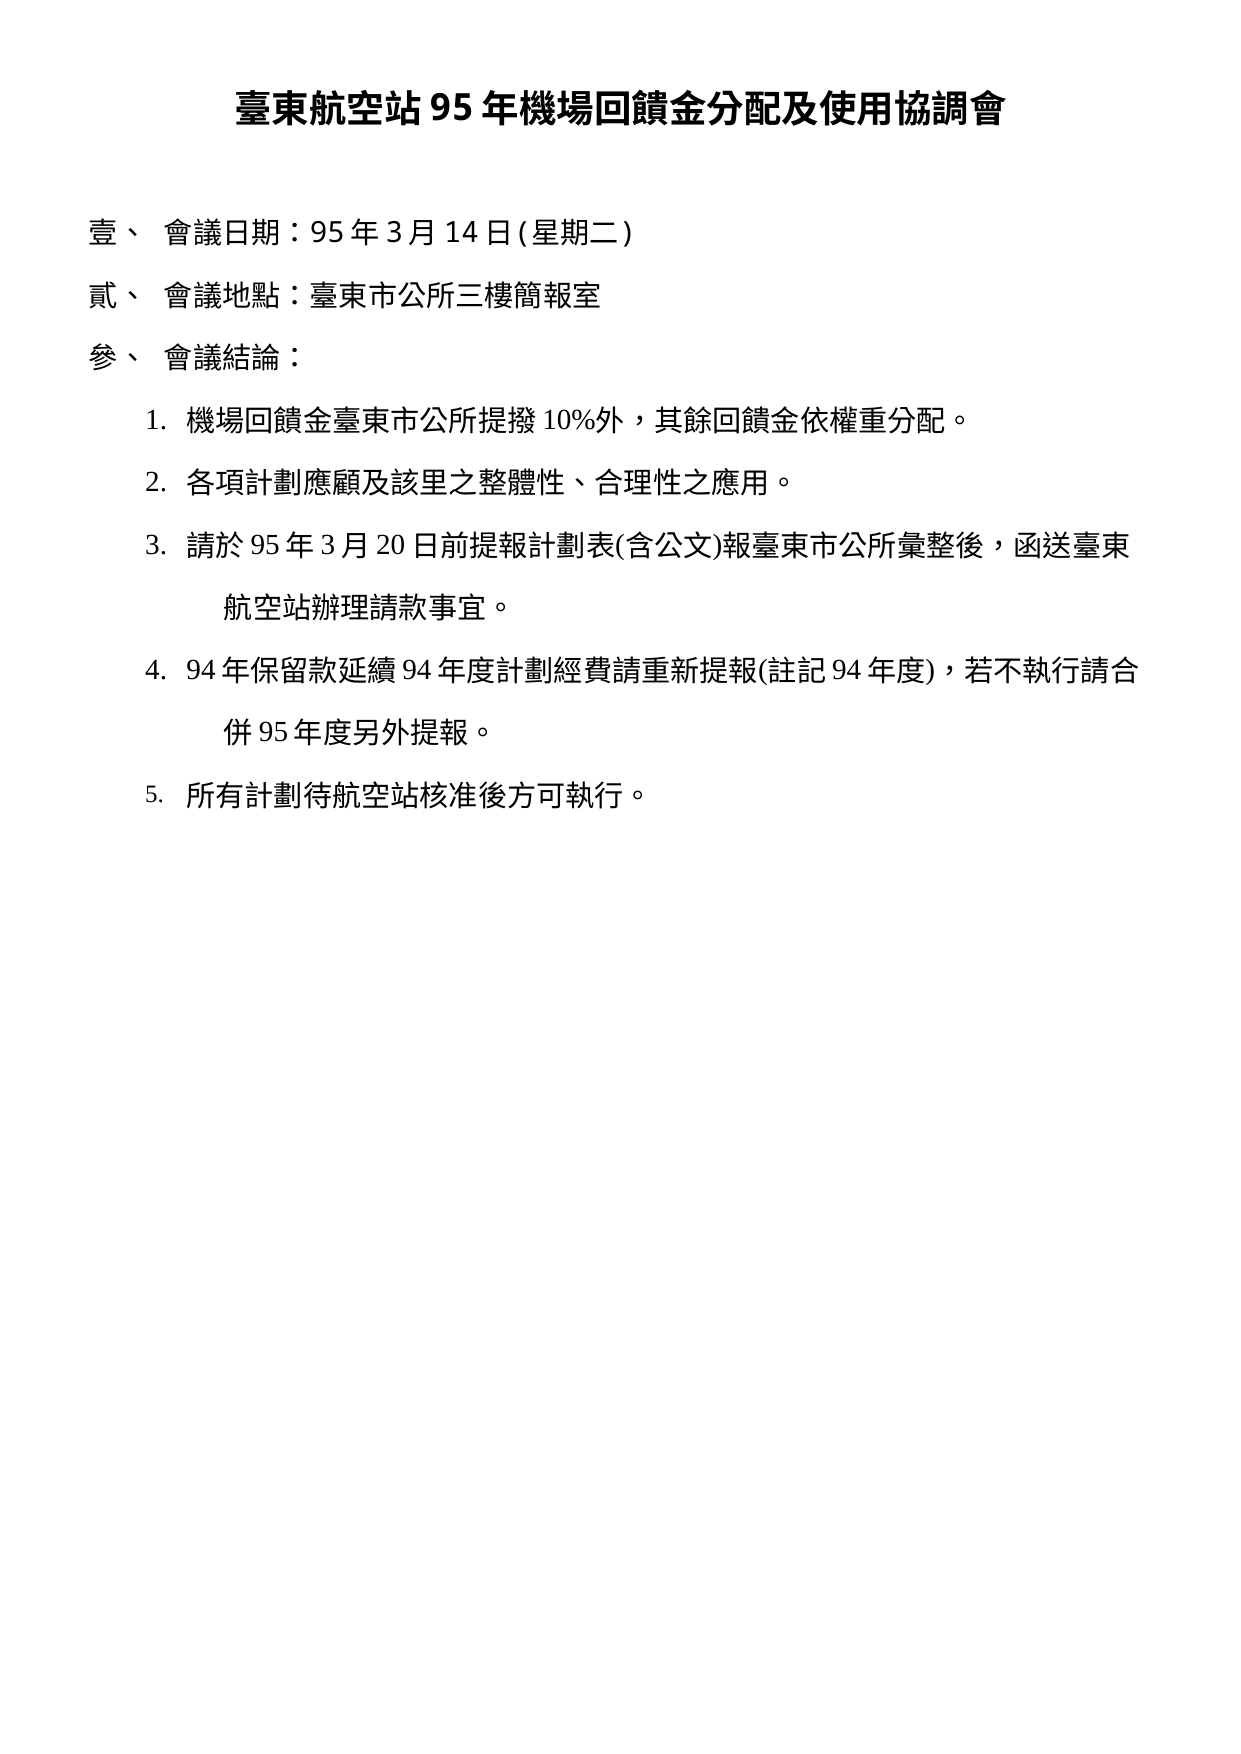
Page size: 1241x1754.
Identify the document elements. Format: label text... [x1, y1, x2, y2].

list 各項計劃應顧及該里之整體性、合理性之應用。 [145, 439, 1152, 502]
list 94年保留款延續94年度計劃經費請重新提報(註記94年度)，若不執行請合併95年度另外提報。 [145, 627, 1152, 752]
list 會議日期：95年3月14日(星期二) [89, 189, 1152, 252]
text 臺東航空站95年機場回饋金分配及使用協調會 [89, 64, 1152, 127]
list 會議結論： [89, 314, 1152, 377]
list 請於95年3月20日前提報計劃表(含公文)報臺東市公所彙整後，函送臺東航空站辦理請款事宜。 [145, 502, 1152, 627]
list 所有計劃待航空站核准後方可執行。 [145, 752, 1152, 814]
list 機場回饋金臺東市公所提撥10%外，其餘回饋金依權重分配。 [145, 377, 1152, 439]
list 會議地點：臺東市公所三樓簡報室 [89, 252, 1152, 314]
